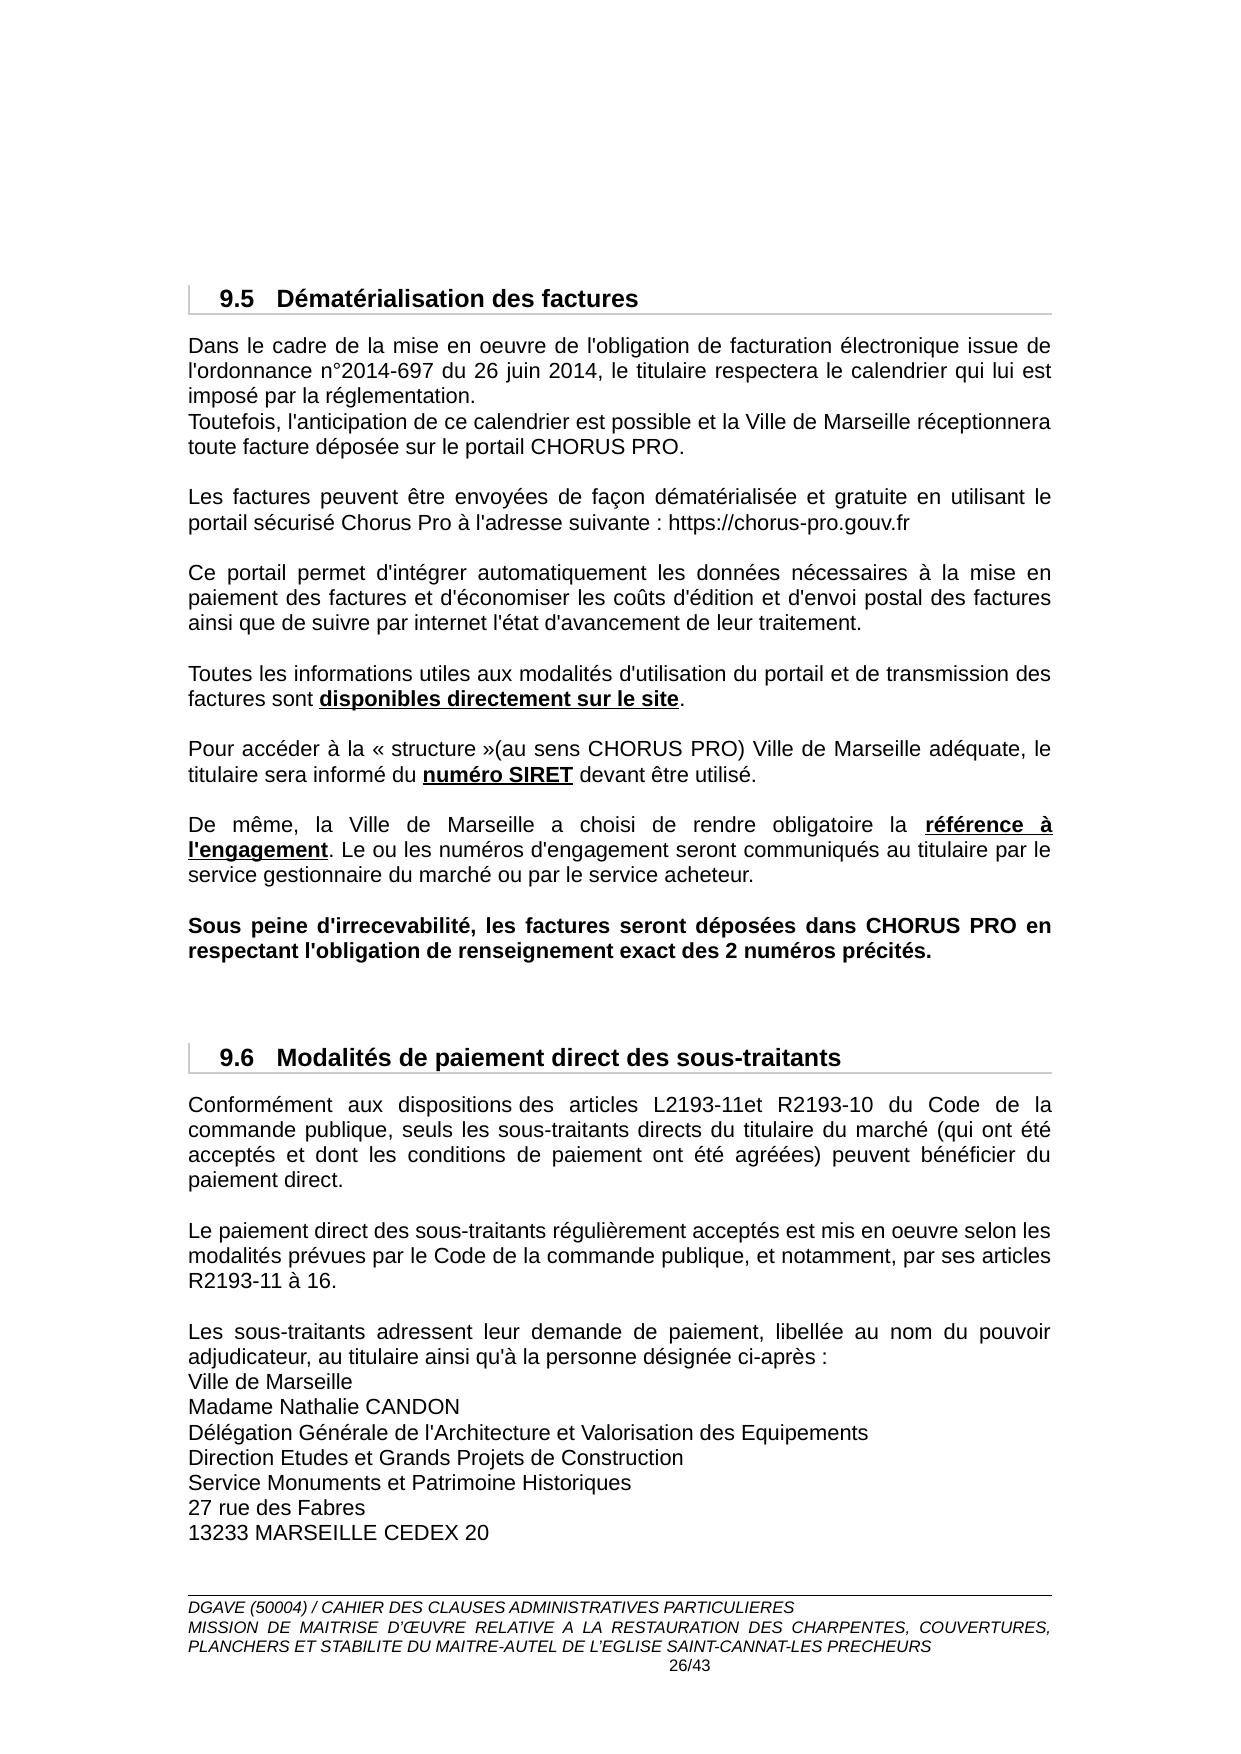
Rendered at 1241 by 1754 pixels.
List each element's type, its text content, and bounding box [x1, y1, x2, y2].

text Pour accéder à la « structure »(au sens CHORUS PRO) Ville de Marseille adéquate, le titulaire sera informé du numéro SIRET devant être utilisé. [188, 736, 1052, 787]
text Service Monuments et Patrimoine Historiques [188, 1470, 1052, 1495]
text Ce portail permet d'intégrer automatiquement les données nécessaires à la mise en paiement des factures et d'économiser les coûts d'édition et d'envoi postal des factures ainsi que de suivre par internet l'état d'avancement de leur traitement. [188, 560, 1052, 636]
text Toutefois, l'anticipation de ce calendrier est possible et la Ville de Marseille réceptionnera toute facture déposée sur le portail CHORUS PRO. [188, 409, 1052, 459]
text Les factures peuvent être envoyées de façon dématérialisée et gratuite en utilisant le portail sécurisé Chorus Pro à l'adresse suivante : https://chorus-pro.gouv.fr [188, 484, 1052, 535]
text Dans le cadre de la mise en oeuvre de l'obligation de facturation électronique issue de l'ordonnance n°2014-697 du 26 juin 2014, le titulaire respectera le calendrier qui lui est imposé par la réglementation. [188, 333, 1052, 409]
text Madame Nathalie CANDON [188, 1394, 1052, 1419]
text Ville de Marseille [188, 1369, 1052, 1394]
text Sous peine d'irrecevabilité, les factures seront déposées dans CHORUS PRO en respectant l'obligation de renseignement exact des 2 numéros précités. [188, 913, 1052, 963]
text Toutes les informations utiles aux modalités d'utilisation du portail et de transmission des factures sont disponibles directement sur le site. [188, 661, 1052, 711]
text Conformément aux dispositions des articles L2193-11et R2193-10 du Code de la commande publique, seuls les sous-traitants directs du titulaire du marché (qui ont été acceptés et dont les conditions de paiement ont été agréées) peuvent bénéficier du paiement direct. [188, 1092, 1052, 1192]
text Délégation Générale de l'Architecture et Valorisation des Equipements [188, 1419, 1052, 1444]
subtitle Modalités de paiement direct des sous-traitants [190, 1043, 1052, 1072]
text Les sous-traitants adressent leur demande de paiement, libellée au nom du pouvoir adjudicateur, au titulaire ainsi qu'à la personne désignée ci-après : [188, 1318, 1052, 1369]
text Le paiement direct des sous-traitants régulièrement acceptés est mis en oeuvre selon les modalités prévues par le Code de la commande publique, et notamment, par ses articles R2193-11 à 16. [188, 1218, 1052, 1293]
text 13233 MARSEILLE CEDEX 20 [188, 1520, 1052, 1545]
subtitle Dématérialisation des factures [188, 284, 1052, 313]
text De même, la Ville de Marseille a choisi de rendre obligatoire la référence à l'engagement. Le ou les numéros d'engagement seront communiqués au titulaire par le service gestionnaire du marché ou par le service acheteur. [188, 812, 1052, 888]
text Direction Etudes et Grands Projets de Construction [188, 1444, 1052, 1470]
text 27 rue des Fabres [188, 1495, 1052, 1520]
